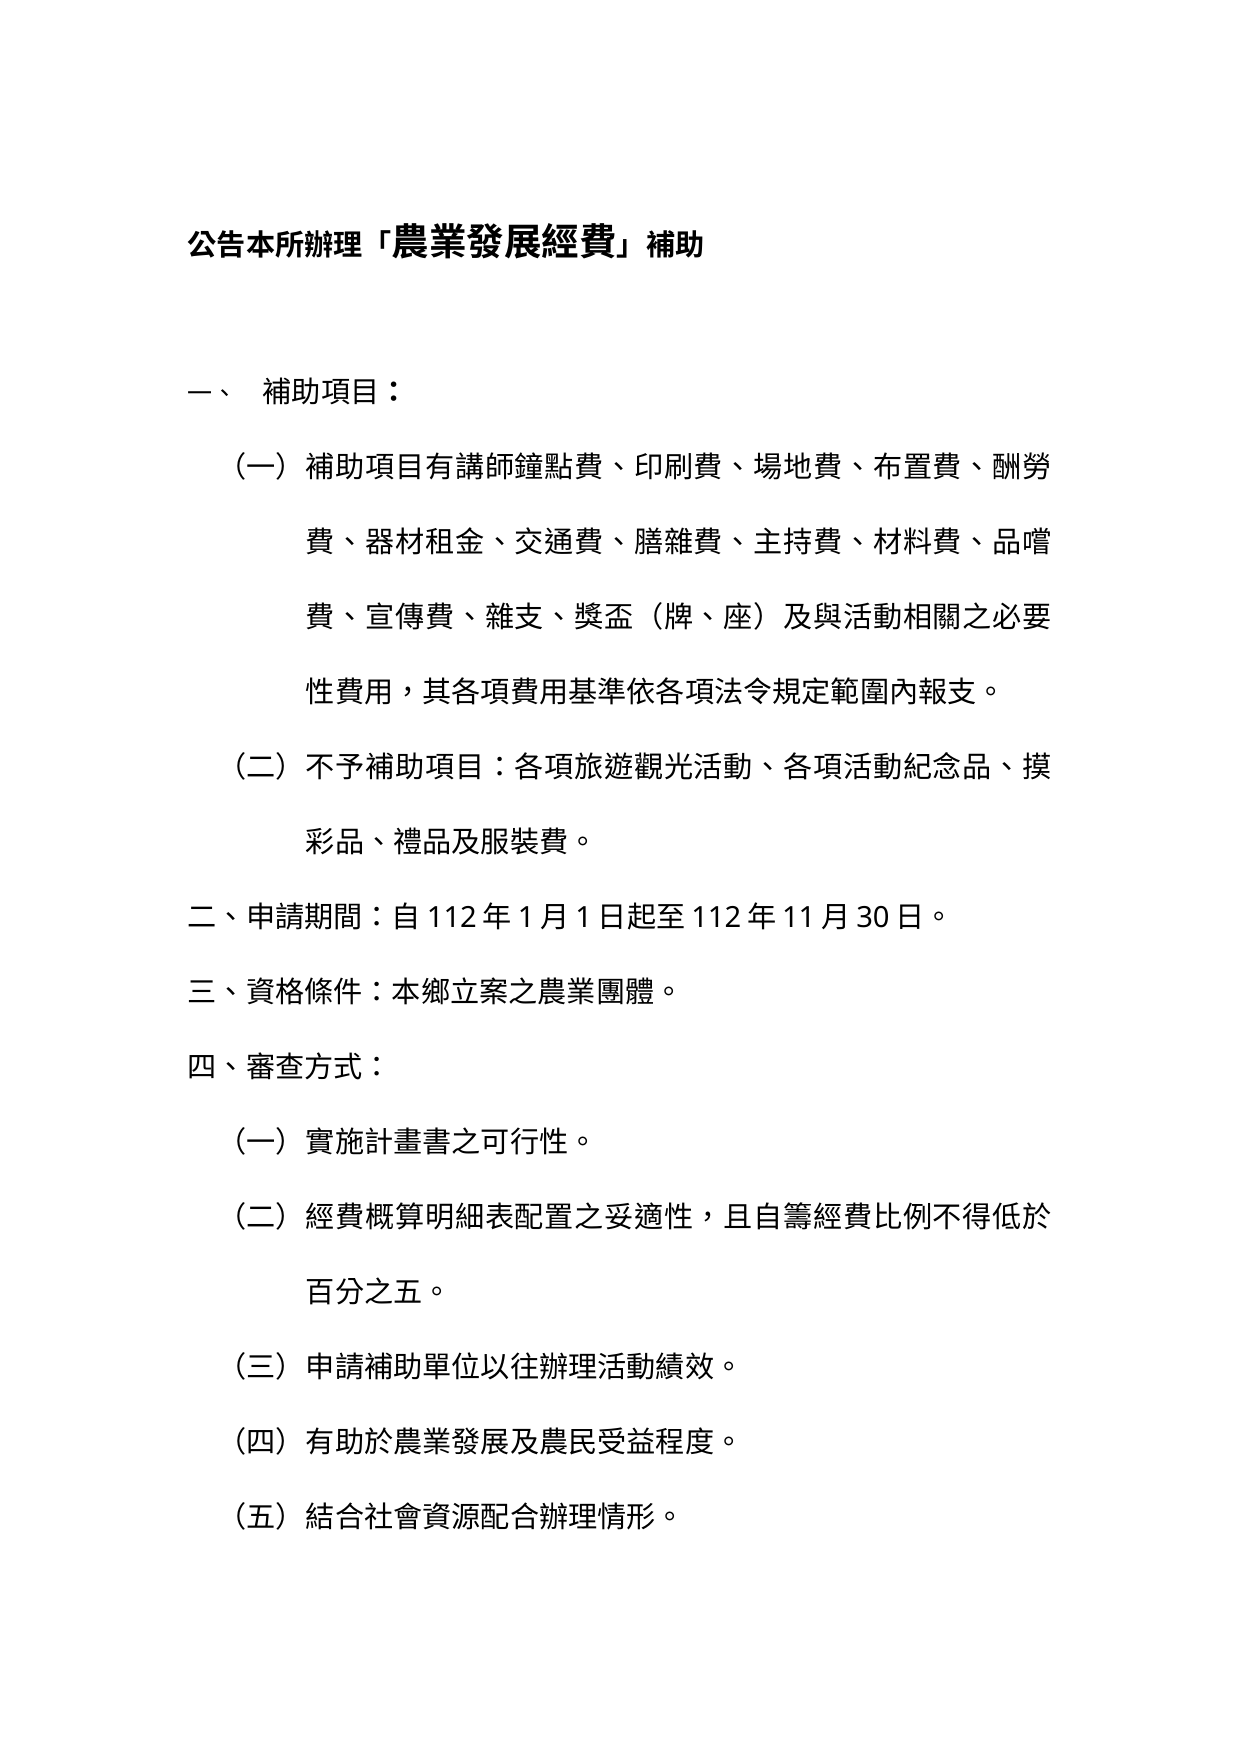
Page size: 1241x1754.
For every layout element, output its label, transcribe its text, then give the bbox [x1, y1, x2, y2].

list 補助項目： [187, 352, 1053, 427]
list 有助於農業發展及農民受益程度。 [217, 1402, 1053, 1477]
list 申請補助單位以往辦理活動績效。 [217, 1327, 1053, 1402]
list 結合社會資源配合辦理情形。 [217, 1477, 1053, 1552]
text 二、申請期間：自112年1月1日起至112年11月30日。 [187, 877, 1053, 952]
text 公告本所辦理「農業發展經費」補助 [187, 202, 1053, 277]
list 實施計畫書之可行性。 [217, 1102, 1053, 1177]
list 經費概算明細表配置之妥適性，且自籌經費比例不得低於百分之五。 [217, 1177, 1053, 1327]
list 不予補助項目：各項旅遊觀光活動、各項活動紀念品、摸彩品、禮品及服裝費。 [217, 727, 1053, 877]
list 補助項目有講師鐘點費、印刷費、場地費、布置費、酬勞費、器材租金、交通費、膳雜費、主持費、材料費、品嚐費、宣傳費、雜支、獎盃（牌、座）及與活動相關之必要性費用，其各項費用基準依各項法令規定範圍內報支。 [217, 427, 1053, 727]
text 四、審查方式： [187, 1027, 1053, 1102]
text 三、資格條件：本鄉立案之農業團體。 [187, 952, 1053, 1027]
